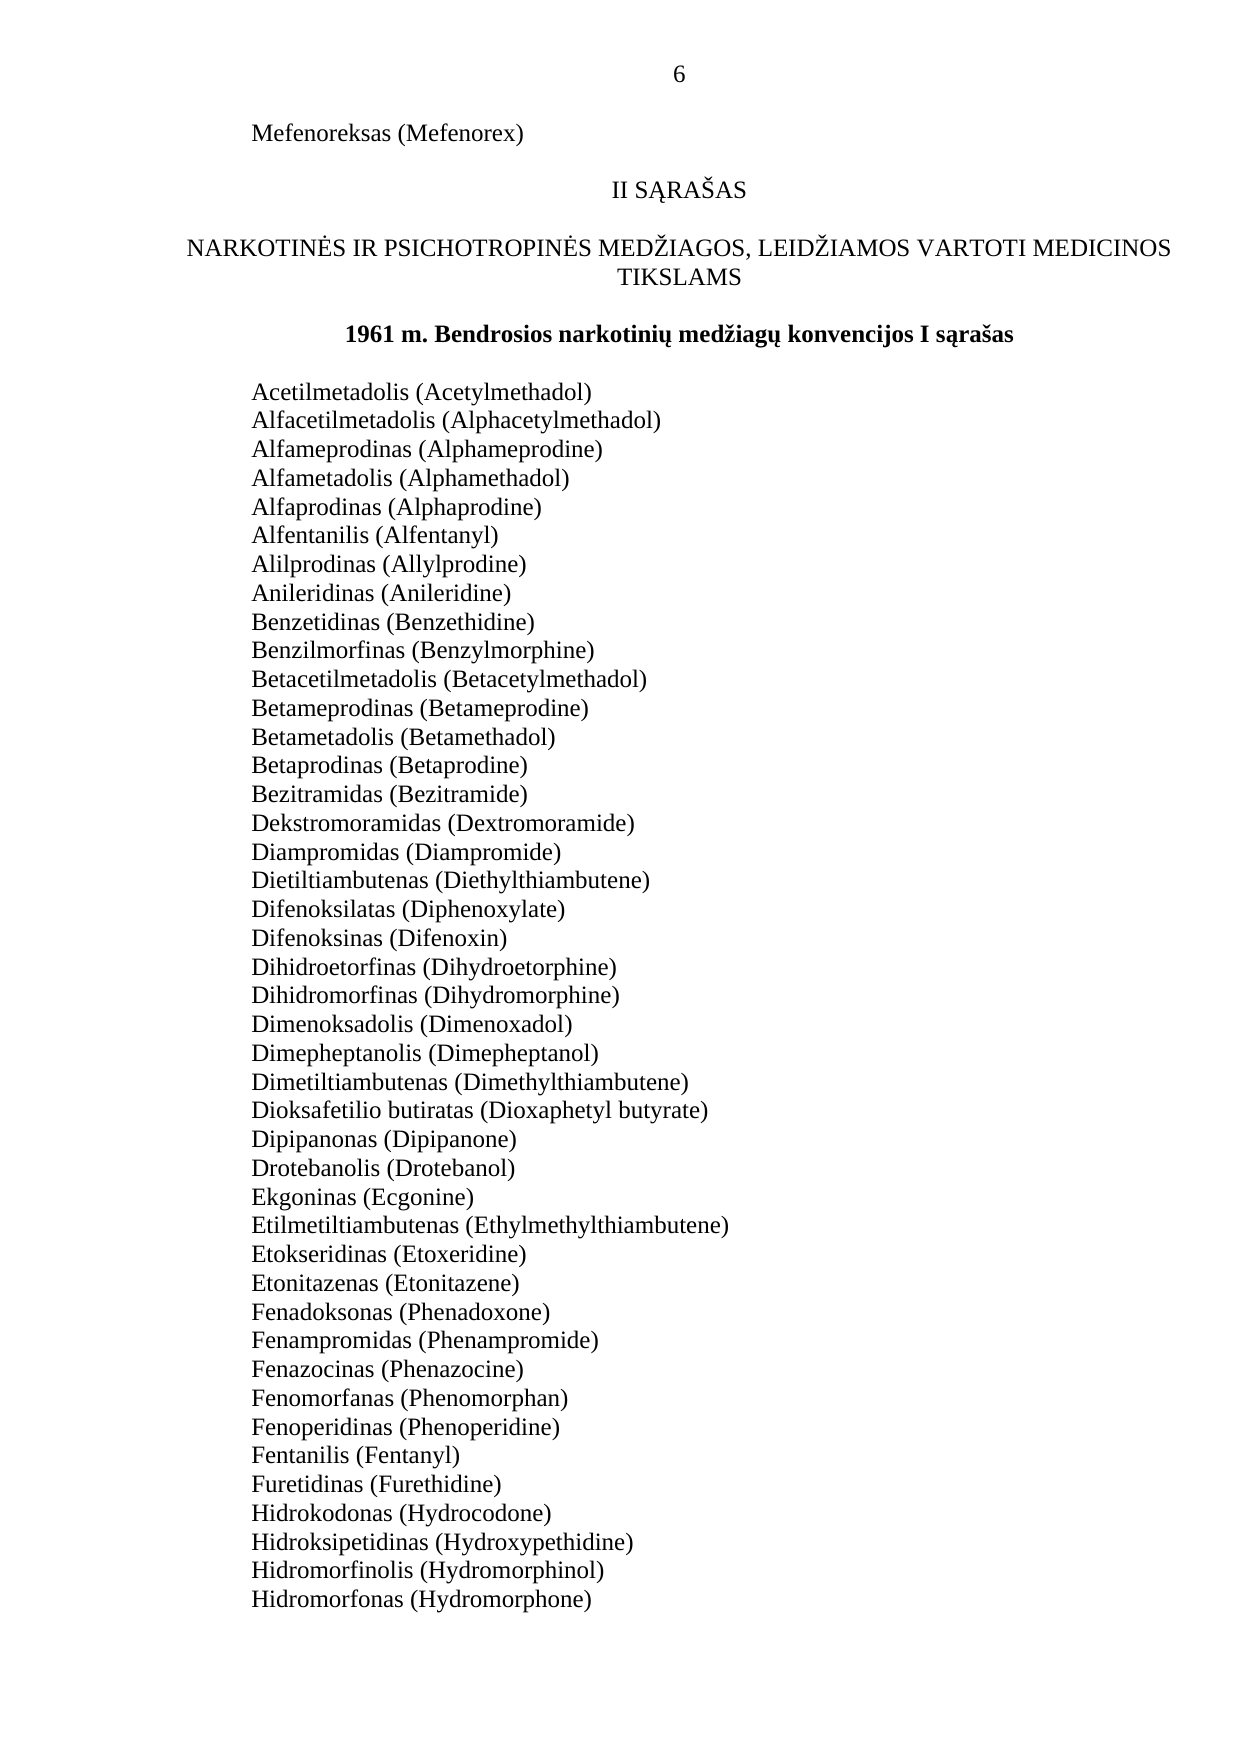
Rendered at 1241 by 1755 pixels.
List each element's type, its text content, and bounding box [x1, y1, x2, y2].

text Fenomorfanas (Phenomorphan) [177, 1383, 1181, 1412]
text Alfametadolis (Alphamethadol) [177, 463, 1181, 492]
text Etilmetiltiambutenas (Ethylmethylthiambutene) [177, 1211, 1181, 1239]
text Fenoperidinas (Phenoperidine) [177, 1412, 1181, 1441]
text Drotebanolis (Drotebanol) [177, 1153, 1181, 1182]
text Alfameprodinas (Alphameprodine) [177, 434, 1181, 463]
text Alilprodinas (Allylprodine) [177, 549, 1181, 578]
text Diampromidas (Diampromide) [177, 837, 1181, 866]
text NARKOTINĖS IR PSICHOTROPINĖS MEDŽIAGOS, LEIDŽIAMOS VARTOTI MEDICINOS TIKSLAMS [177, 233, 1181, 291]
text Dimepheptanolis (Dimepheptanol) [177, 1038, 1181, 1067]
text Betaprodinas (Betaprodine) [177, 751, 1181, 779]
text Betacetilmetadolis (Betacetylmethadol) [177, 664, 1181, 693]
text Fenadoksonas (Phenadoxone) [177, 1297, 1181, 1326]
text Dioksafetilio butiratas (Dioxaphetyl butyrate) [177, 1096, 1181, 1124]
text Dimenoksadolis (Dimenoxadol) [177, 1009, 1181, 1038]
text II SĄRAŠAS [177, 176, 1181, 204]
text Fentanilis (Fentanyl) [177, 1441, 1181, 1469]
text Difenoksinas (Difenoxin) [177, 923, 1181, 952]
text Dipipanonas (Dipipanone) [177, 1124, 1181, 1153]
text Fenazocinas (Phenazocine) [177, 1354, 1181, 1383]
text Etonitazenas (Etonitazene) [177, 1268, 1181, 1297]
text Furetidinas (Furethidine) [177, 1469, 1181, 1498]
text Dihidromorfinas (Dihydromorphine) [177, 981, 1181, 1009]
text Dietiltiambutenas (Diethylthiambutene) [177, 866, 1181, 894]
text Alfacetilmetadolis (Alphacetylmethadol) [177, 406, 1181, 434]
text Hidromorfonas (Hydromorphone) [177, 1584, 1181, 1613]
text Betametadolis (Betamethadol) [177, 722, 1181, 751]
text Betameprodinas (Betameprodine) [177, 693, 1181, 722]
text Dimetiltiambutenas (Dimethylthiambutene) [177, 1067, 1181, 1096]
text Acetilmetadolis (Acetylmethadol) [177, 377, 1181, 406]
text Hidroksipetidinas (Hydroxypethidine) [177, 1527, 1181, 1556]
text Hidrokodonas (Hydrocodone) [177, 1498, 1181, 1527]
text Fenampromidas (Phenampromide) [177, 1326, 1181, 1354]
text Difenoksilatas (Diphenoxylate) [177, 894, 1181, 923]
text Bezitramidas (Bezitramide) [177, 779, 1181, 808]
text Benzilmorfinas (Benzylmorphine) [177, 636, 1181, 664]
text Dekstromoramidas (Dextromoramide) [177, 808, 1181, 837]
text Alfentanilis (Alfentanyl) [177, 521, 1181, 549]
text Benzetidinas (Benzethidine) [177, 607, 1181, 636]
text Alfaprodinas (Alphaprodine) [177, 492, 1181, 521]
text Mefenoreksas (Mefenorex) [177, 118, 1181, 147]
text 1961 m. Bendrosios narkotinių medžiagų konvencijos I sąrašas [177, 319, 1181, 348]
text Ekgoninas (Ecgonine) [177, 1182, 1181, 1211]
text Hidromorfinolis (Hydromorphinol) [177, 1556, 1181, 1584]
text Anileridinas (Anileridine) [177, 578, 1181, 607]
text Dihidroetorfinas (Dihydroetorphine) [177, 952, 1181, 981]
text Etokseridinas (Etoxeridine) [177, 1239, 1181, 1268]
